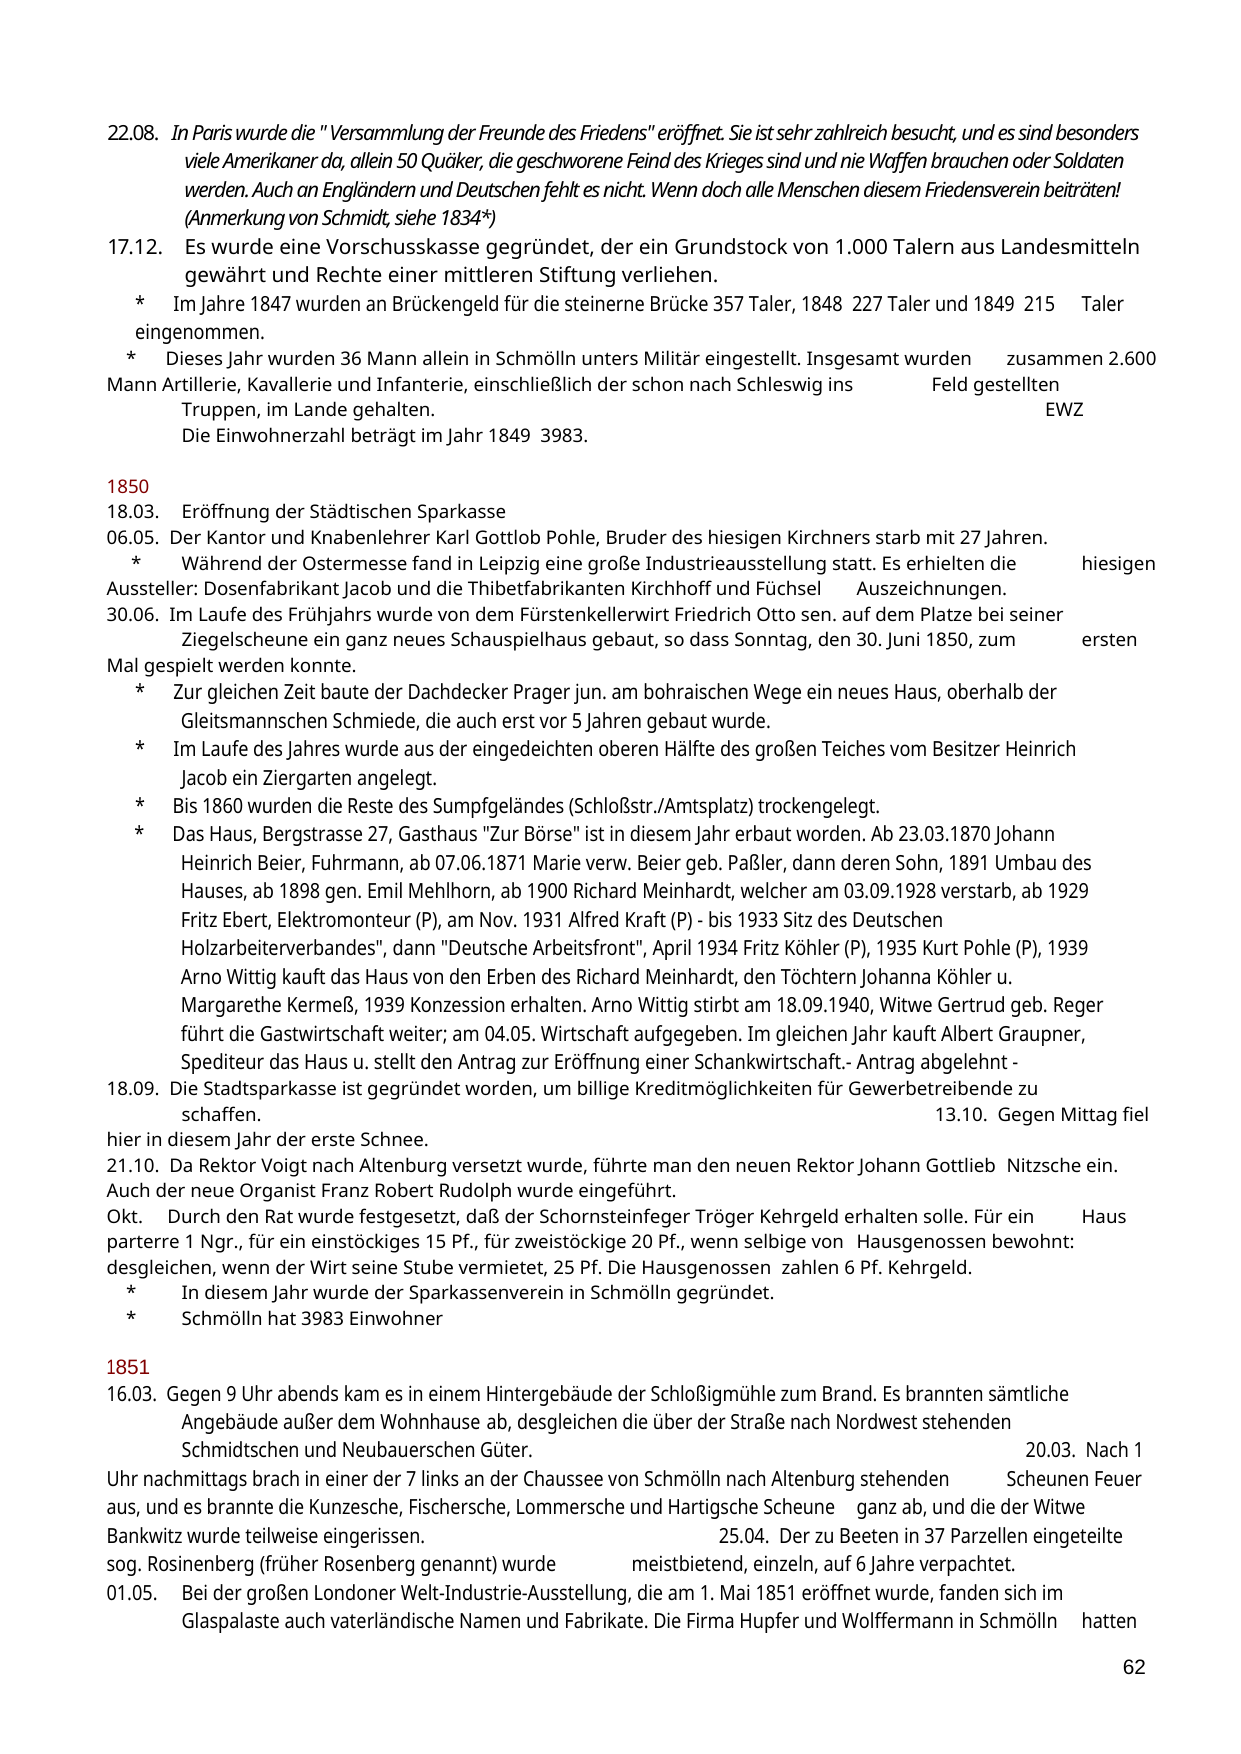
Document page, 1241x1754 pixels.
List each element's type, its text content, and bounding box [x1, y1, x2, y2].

text Okt. Durch den Rat wurde festgesetzt, daß der Schornsteinfeger Tröger Kehrgeld erhalten solle. Für ein Haus parterre 1 Ngr., für ein einstöckiges 15 Pf., für zweistöckige 20 Pf., wenn selbige von Hausgenossen bewohnt: desgleichen, wenn der Wirt seine Stube vermietet, 25 Pf. Die Hausgenossen zahlen 6 Pf. Kehrgeld. [106, 1203, 1157, 1280]
text * Zur gleichen Zeit baute der Dachdecker Prager jun. am bohraischen Wege ein neues Haus, oberhalb der Gleitsmannschen Schmiede, die auch erst vor 5 Jahren gebaut wurde. [135, 677, 1157, 734]
text 17.12. Es wurde eine Vorschusskasse gegründet, der ein Grundstock von 1.000 Talern aus Landesmitteln gewährt und Rechte einer mittleren Stiftung verliehen. [107, 232, 1157, 289]
text * Dieses Jahr wurden 36 Mann allein in Schmölln unters Militär eingestellt. Insgesamt wurden zusammen 2.600 Mann Artillerie, Kavallerie und Infanterie, einschließlich der schon nach Schleswig ins Feld gestellten Truppen, im Lande gehalten. EWZ Die Einwohnerzahl beträgt im Jahr 1849 3983. [106, 346, 1157, 448]
text * Bis 1860 wurden die Reste des Sumpfgeländes (Schloßstr./Amtsplatz) trockengelegt. [135, 791, 1157, 819]
text 30.06. Im Laufe des Frühjahrs wurde von dem Fürstenkellerwirt Friedrich Otto sen. auf dem Platze bei seiner Ziegelscheune ein ganz neues Schauspielhaus gebaut, so dass Sonntag, den 30. Juni 1850, zum ersten Mal gespielt werden konnte. [106, 601, 1157, 677]
text * Das Haus, Bergstrasse 27, Gasthaus "Zur Börse" ist in diesem Jahr erbaut worden. Ab 23.03.1870 Johann Heinrich Beier, Fuhrmann, ab 07.06.1871 Marie verw. Beier geb. Paßler, dann deren Sohn, 1891 Umbau des Hauses, ab 1898 gen. Emil Mehlhorn, ab 1900 Richard Meinhardt, welcher am 03.09.1928 verstarb, ab 1929 Fritz Ebert, Elektromonteur (P), am Nov. 1931 Alfred Kraft (P) - bis 1933 Sitz des Deutschen Holzarbeiterverbandes", dann "Deutsche Arbeitsfront", April 1934 Fritz Köhler (P), 1935 Kurt Pohle (P), 1939 Arno Wittig kauft das Haus von den Erben des Richard Meinhardt, den Töchtern Johanna Köhler u. Margarethe Kermeß, 1939 Konzession erhalten. Arno Wittig stirbt am 18.09.1940, Witwe Gertrud geb. Reger führt die Gastwirtschaft weiter; am 04.05. Wirtschaft aufgegeben. Im gleichen Jahr kauft Albert Graupner, Spediteur das Haus u. stellt den Antrag zur Eröffnung einer Schankwirtschaft.- Antrag abgelehnt - [134, 819, 1109, 1076]
text 06.05. Der Kantor und Knabenlehrer Karl Gottlob Pohle, Bruder des hiesigen Kirchners starb mit 27 Jahren. [106, 524, 1157, 550]
text 18.03. Eröffnung der Städtischen Sparkasse [106, 499, 1157, 524]
text * Während der Ostermesse fand in Leipzig eine große Industrieausstellung statt. Es erhielten die hiesigen Aussteller: Dosenfabrikant Jacob und die Thibetfabrikanten Kirchhoff und Füchsel Auszeichnungen. [106, 550, 1157, 601]
text 21.10. Da Rektor Voigt nach Altenburg versetzt wurde, führte man den neuen Rektor Johann Gottlieb Nitzsche ein. Auch der neue Organist Franz Robert Rudolph wurde eingeführt. [106, 1152, 1157, 1203]
text * Im Laufe des Jahres wurde aus der eingedeichten oberen Hälfte des großen Teiches vom Besitzer Heinrich Jacob ein Ziergarten angelegt. [135, 734, 1157, 791]
text * Im Jahre 1847 wurden an Brückengeld für die steinerne Brücke 357 Taler, 1848 227 Taler und 1849 215 Taler eingenommen. [135, 289, 1157, 346]
text * In diesem Jahr wurde der Sparkassenverein in Schmölln gegründet. [106, 1280, 1157, 1305]
text 01.05. Bei der großen Londoner Welt-Industrie-Ausstellung, die am 1. Mai 1851 eröffnet wurde, fanden sich im Glaspalaste auch vaterländische Namen und Fabrikate. Die Firma Hupfer und Wolffermann in Schmölln hatten [106, 1578, 1157, 1634]
text 1851 16.03. Gegen 9 Uhr abends kam es in einem Hintergebäude der Schloßigmühle zum Brand. Es brannten sämtliche Angebäude außer dem Wohnhause ab, desgleichen die über der Straße nach Nordwest stehenden Schmidtschen und Neubauerschen Güter. 20.03. Nach 1 Uhr nachmittags brach in einer der 7 links an der Chaussee von Schmölln nach Altenburg stehenden Scheunen Feuer aus, und es brannte die Kunzesche, Fischersche, Lommersche und Hartigsche Scheune ganz ab, und die der Witwe Bankwitz wurde teilweise eingerissen. 25.04. Der zu Beeten in 37 Parzellen eingeteilte sog. Rosinenberg (früher Rosenberg genannt) wurde meistbietend, einzeln, auf 6 Jahre verpachtet. [106, 1355, 1157, 1578]
text 1850 [106, 473, 1157, 499]
text * Schmölln hat 3983 Einwohner [106, 1305, 1157, 1331]
text 22.08. In Paris wurde die " Versammlung der Freunde des Friedens" eröffnet. Sie ist sehr zahlreich besucht, und es sind besonders viele Amerikaner da, allein 50 Quäker, die geschworene Feind des Krieges sind und nie Waffen brauchen oder Soldaten werden. Auch an Engländern und Deutschen fehlt es nicht. Wenn doch alle Menschen diesem Friedensverein beiträten! (Anmerkung von Schmidt, siehe 1834*) [107, 118, 1157, 232]
text 18.09. Die Stadtsparkasse ist gegründet worden, um billige Kreditmöglichkeiten für Gewerbetreibende zu schaffen. 13.10. Gegen Mittag fiel hier in diesem Jahr der erste Schnee. [106, 1076, 1157, 1152]
